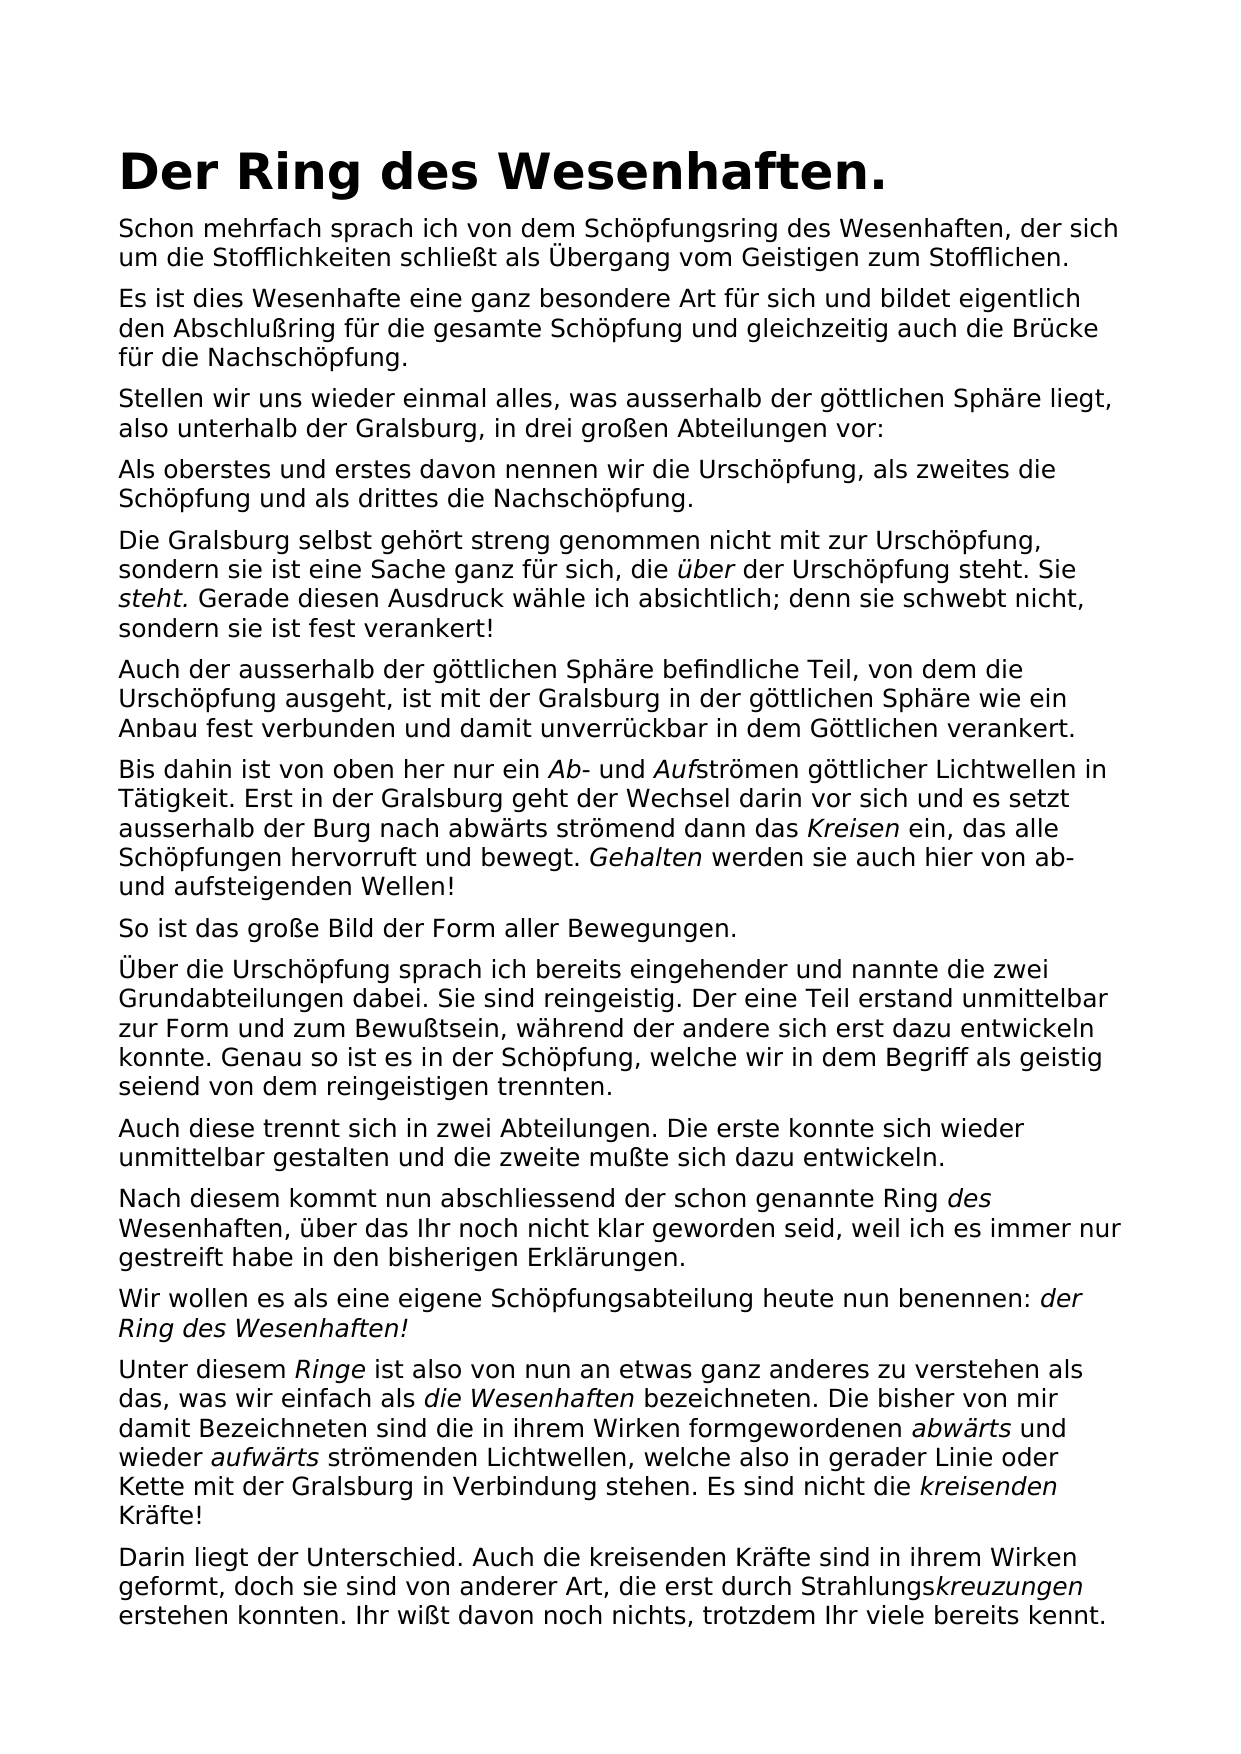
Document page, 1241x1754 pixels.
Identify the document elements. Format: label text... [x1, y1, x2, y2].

text Als oberstes und erstes davon nennen wir die Urschöpfung, als zweites die Schöpfung und als drittes die Nachschöpfung. [118, 456, 1122, 514]
text Auch diese trennt sich in zwei Abteilungen. Die erste konnte sich wieder unmittelbar gestalten und die zweite mußte sich dazu entwickeln. [118, 1114, 1122, 1172]
text Schon mehrfach sprach ich von dem Schöpfungsring des Wesenhaften, der sich um die Stofflichkeiten schließt als Übergang vom Geistigen zum Stofflichen. [118, 214, 1122, 272]
text So ist das große Bild der Form aller Bewegungen. [118, 914, 1122, 943]
text Auch der ausserhalb der göttlichen Sphäre befindliche Teil, von dem die Urschöpfung ausgeht, ist mit der Gralsburg in der göttlichen Sphäre wie ein Anbau fest verbunden und damit unverrückbar in dem Göttlichen verankert. [118, 656, 1122, 743]
text Wir wollen es als eine eigene Schöpfungsabteilung heute nun benennen: der Ring des Wesenhaften! [118, 1285, 1122, 1343]
text Über die Urschöpfung sprach ich bereits eingehender und nannte die zwei Grundabteilungen dabei. Sie sind reingeistig. Der eine Teil erstand unmittelbar zur Form und zum Bewußtsein, während der andere sich erst dazu entwickeln konnte. Genau so ist es in der Schöpfung, welche wir in dem Begriff als geistig seiend von dem reingeistigen trennten. [118, 956, 1122, 1101]
text Die Gralsburg selbst gehört streng genommen nicht mit zur Urschöpfung, sondern sie ist eine Sache ganz für sich, die über der Urschöpfung steht. Sie steht. Gerade diesen Ausdruck wähle ich absichtlich; denn sie schwebt nicht, sondern sie ist fest verankert! [118, 526, 1122, 643]
text Es ist dies Wesenhafte eine ganz besondere Art für sich und bildet eigentlich den Abschlußring für die gesamte Schöpfung und gleichzeitig auch die Brücke für die Nachschöpfung. [118, 285, 1122, 372]
subtitle Der Ring des Wesenhaften. [118, 143, 1122, 201]
text Darin liegt der Unterschied. Auch die kreisenden Kräfte sind in ihrem Wirken geformt, doch sie sind von anderer Art, die erst durch Strahlungskreuzungen erstehen konnten. Ihr wißt davon noch nichts, trotzdem Ihr viele bereits kennt. [118, 1543, 1122, 1631]
text Bis dahin ist von oben her nur ein Ab- und Aufströmen göttlicher Lichtwellen in Tätigkeit. Erst in der Gralsburg geht der Wechsel darin vor sich und es setzt ausserhalb der Burg nach abwärts strömend dann das Kreisen ein, das alle Schöpfungen hervorruft und bewegt. Gehalten werden sie auch hier von ab- und aufsteigenden Wellen! [118, 756, 1122, 901]
text Unter diesem Ringe ist also von nun an etwas ganz anderes zu verstehen als das, was wir einfach als die Wesenhaften bezeichneten. Die bisher von mir damit Bezeichneten sind die in ihrem Wirken formgewordenen abwärts und wieder aufwärts strömenden Lichtwellen, welche also in gerader Linie oder Kette mit der Gralsburg in Verbindung stehen. Es sind nicht die kreisenden Kräfte! [118, 1356, 1122, 1531]
text Stellen wir uns wieder einmal alles, was ausserhalb der göttlichen Sphäre liegt, also unterhalb der Gralsburg, in drei großen Abteilungen vor: [118, 385, 1122, 443]
text Nach diesem kommt nun abschliessend der schon genannte Ring des Wesenhaften, über das Ihr noch nicht klar geworden seid, weil ich es immer nur gestreift habe in den bisherigen Erklärungen. [118, 1185, 1122, 1272]
